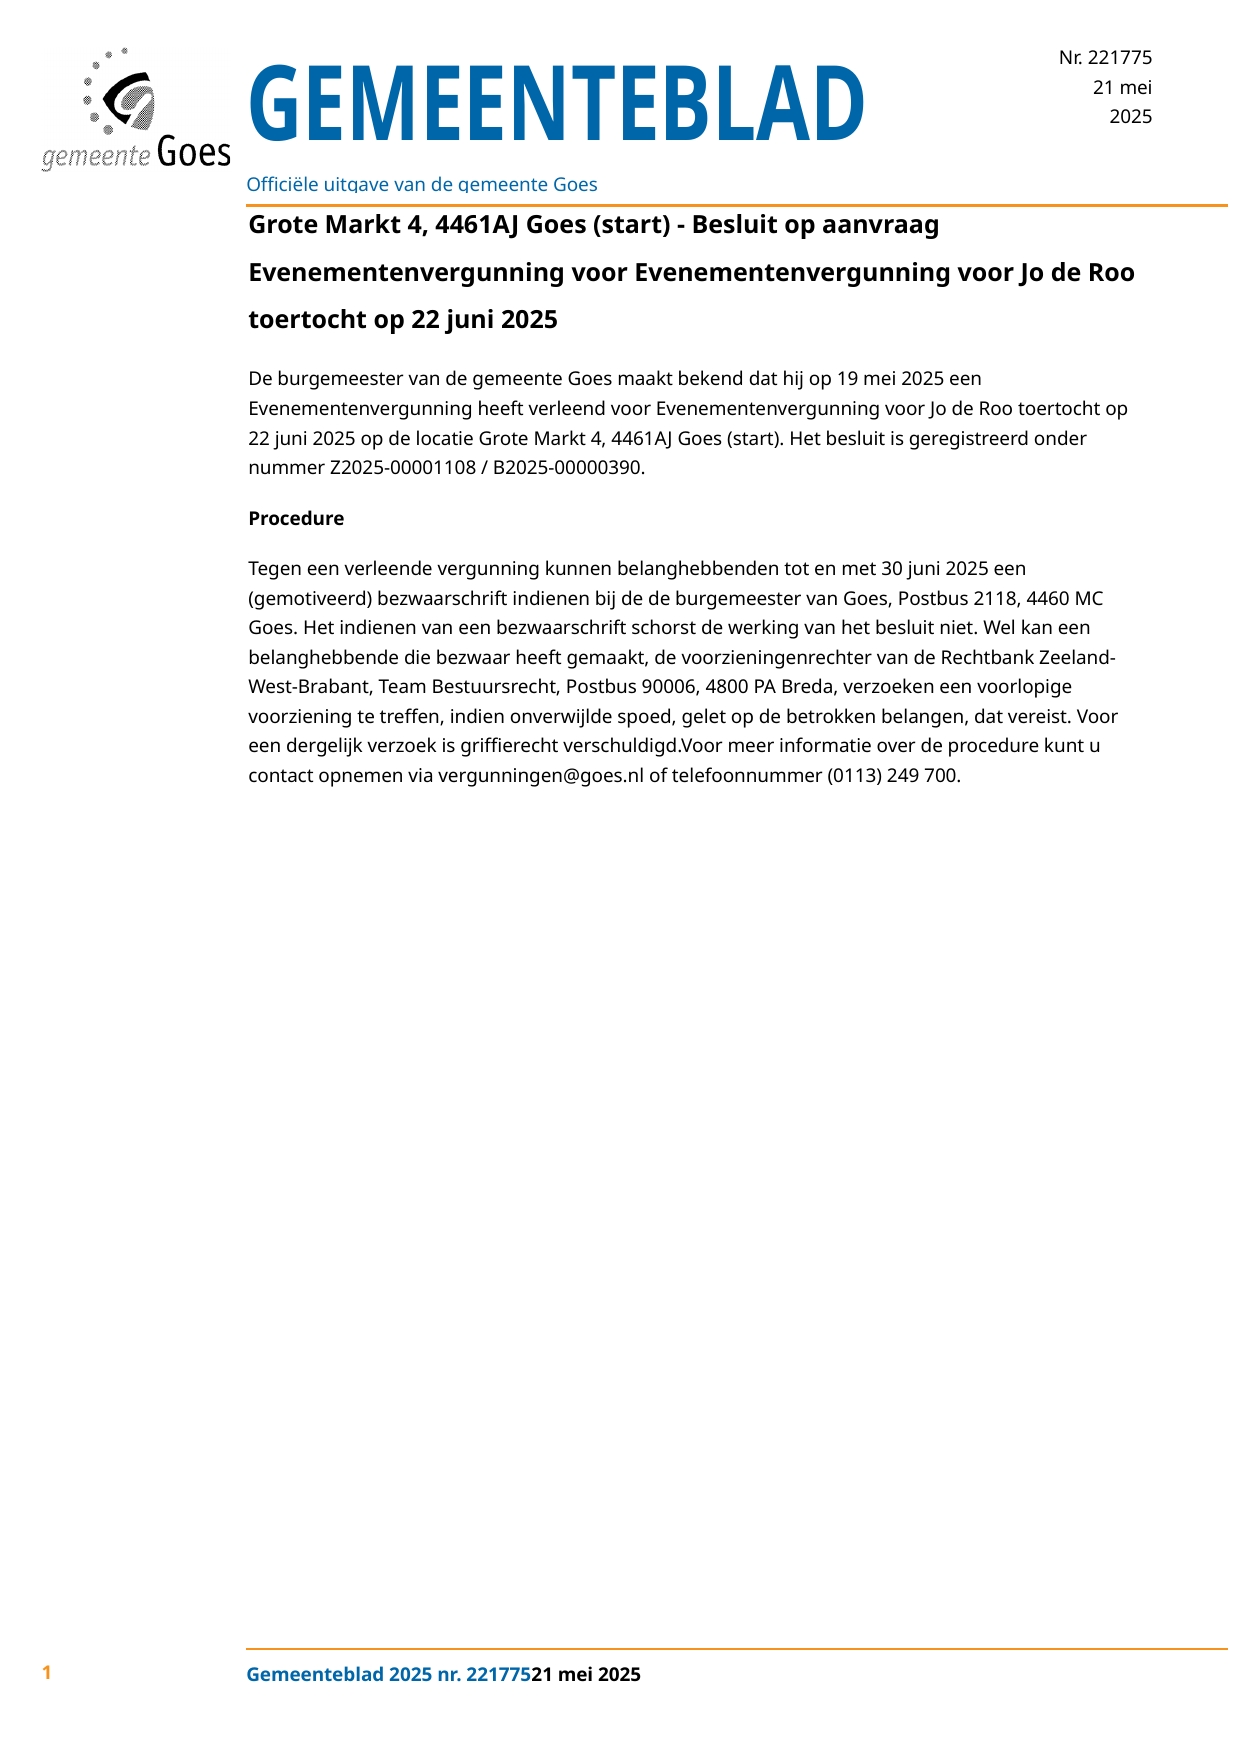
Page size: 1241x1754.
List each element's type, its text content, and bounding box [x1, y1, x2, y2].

text De burgemeester van de gemeente Goes maakt bekend dat hij op 19 mei 2025 een Evenementenvergunning heeft verleend voor Evenementenvergunning voor Jo de Roo toertocht op 22 juni 2025 op de locatie Grote Markt 4, 4461AJ Goes (start). Het besluit is geregistreerd onder nummer Z2025-00001108 / B2025-00000390. [248, 366, 1152, 480]
text Grote Markt 4, 4461AJ Goes (start) - Besluit op aanvraag Evenementenvergunning voor Evenementenvergunning voor Jo de Roo toertocht op 22 juni 2025 [248, 207, 1152, 336]
picture [41, 47, 231, 172]
text Procedure [248, 505, 1152, 530]
text Tegen een verleende vergunning kunnen belanghebbenden tot en met 30 juni 2025 een (gemotiveerd) bezwaarschrift indienen bij de de burgemeester van Goes, Postbus 2118, 4460 MC Goes. Het indienen van een bezwaarschrift schorst de werking van het besluit niet. Wel kan een belanghebbende die bezwaar heeft gemaakt, de voorzieningenrechter van de Rechtbank Zeeland-West-Brabant, Team Bestuursrecht, Postbus 90006, 4800 PA Breda, verzoeken een voorlopige voorziening te treffen, indien onverwijlde spoed, gelet op de betrokken belangen, dat vereist. Voor een dergelijk verzoek is griffierecht verschuldigd.Voor meer informatie over de procedure kunt u contact opnemen via vergunningen@goes.nl of telefoonnummer (0113) 249 700. [248, 555, 1152, 788]
